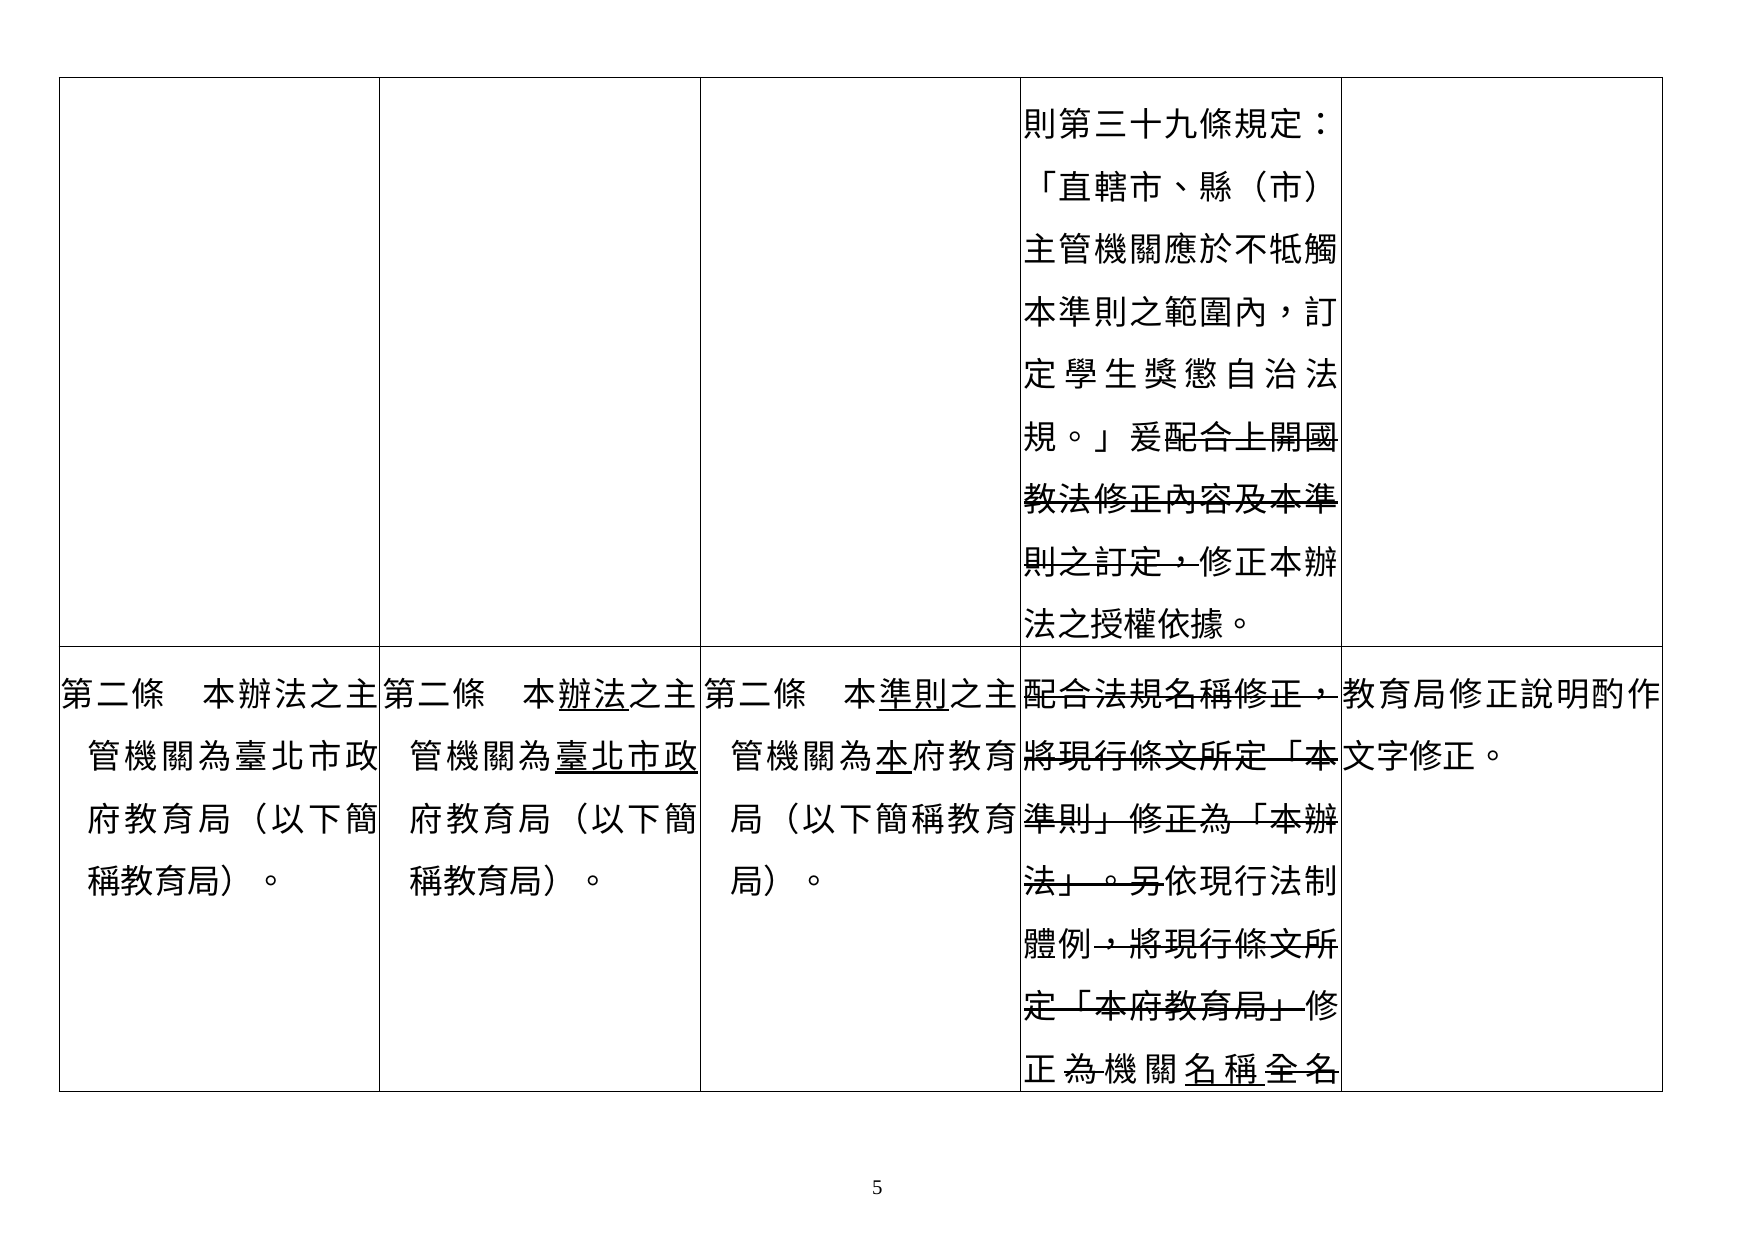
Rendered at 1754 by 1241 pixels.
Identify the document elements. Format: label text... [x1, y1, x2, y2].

table_cell [701, 78, 1020, 646]
table_cell [60, 78, 379, 646]
table_cell 第二條 本準則之主管機關為本府教育局（以下簡稱教育局）。 [701, 647, 1020, 1091]
table_cell 教育局修正說明酌作文字修正。 [1342, 647, 1662, 1091]
table_cell 配合法規名稱修正，將現行條文所定「本準則」修正為「本辦法」。另依現行法制體例，將現行條文所定「本府教育局」修正為機關名稱全名 [1021, 647, 1341, 1091]
table_cell 第二條 本辦法之主管機關為臺北市政府教育局（以下簡稱教育局）。 [60, 647, 379, 1091]
table_cell 則第三十九條規定：「直轄市、縣（市）主管機關應於不牴觸本準則之範圍內，訂定學生獎懲自治法規。」爰配合上開國教法修正內容及本準則之訂定，修正本辦法之授權依據。 [1021, 78, 1341, 646]
table_cell [380, 78, 700, 646]
table_cell [1342, 78, 1662, 646]
table_cell 第二條 本辦法之主管機關為臺北市政府教育局（以下簡稱教育局）。 [380, 647, 700, 1091]
